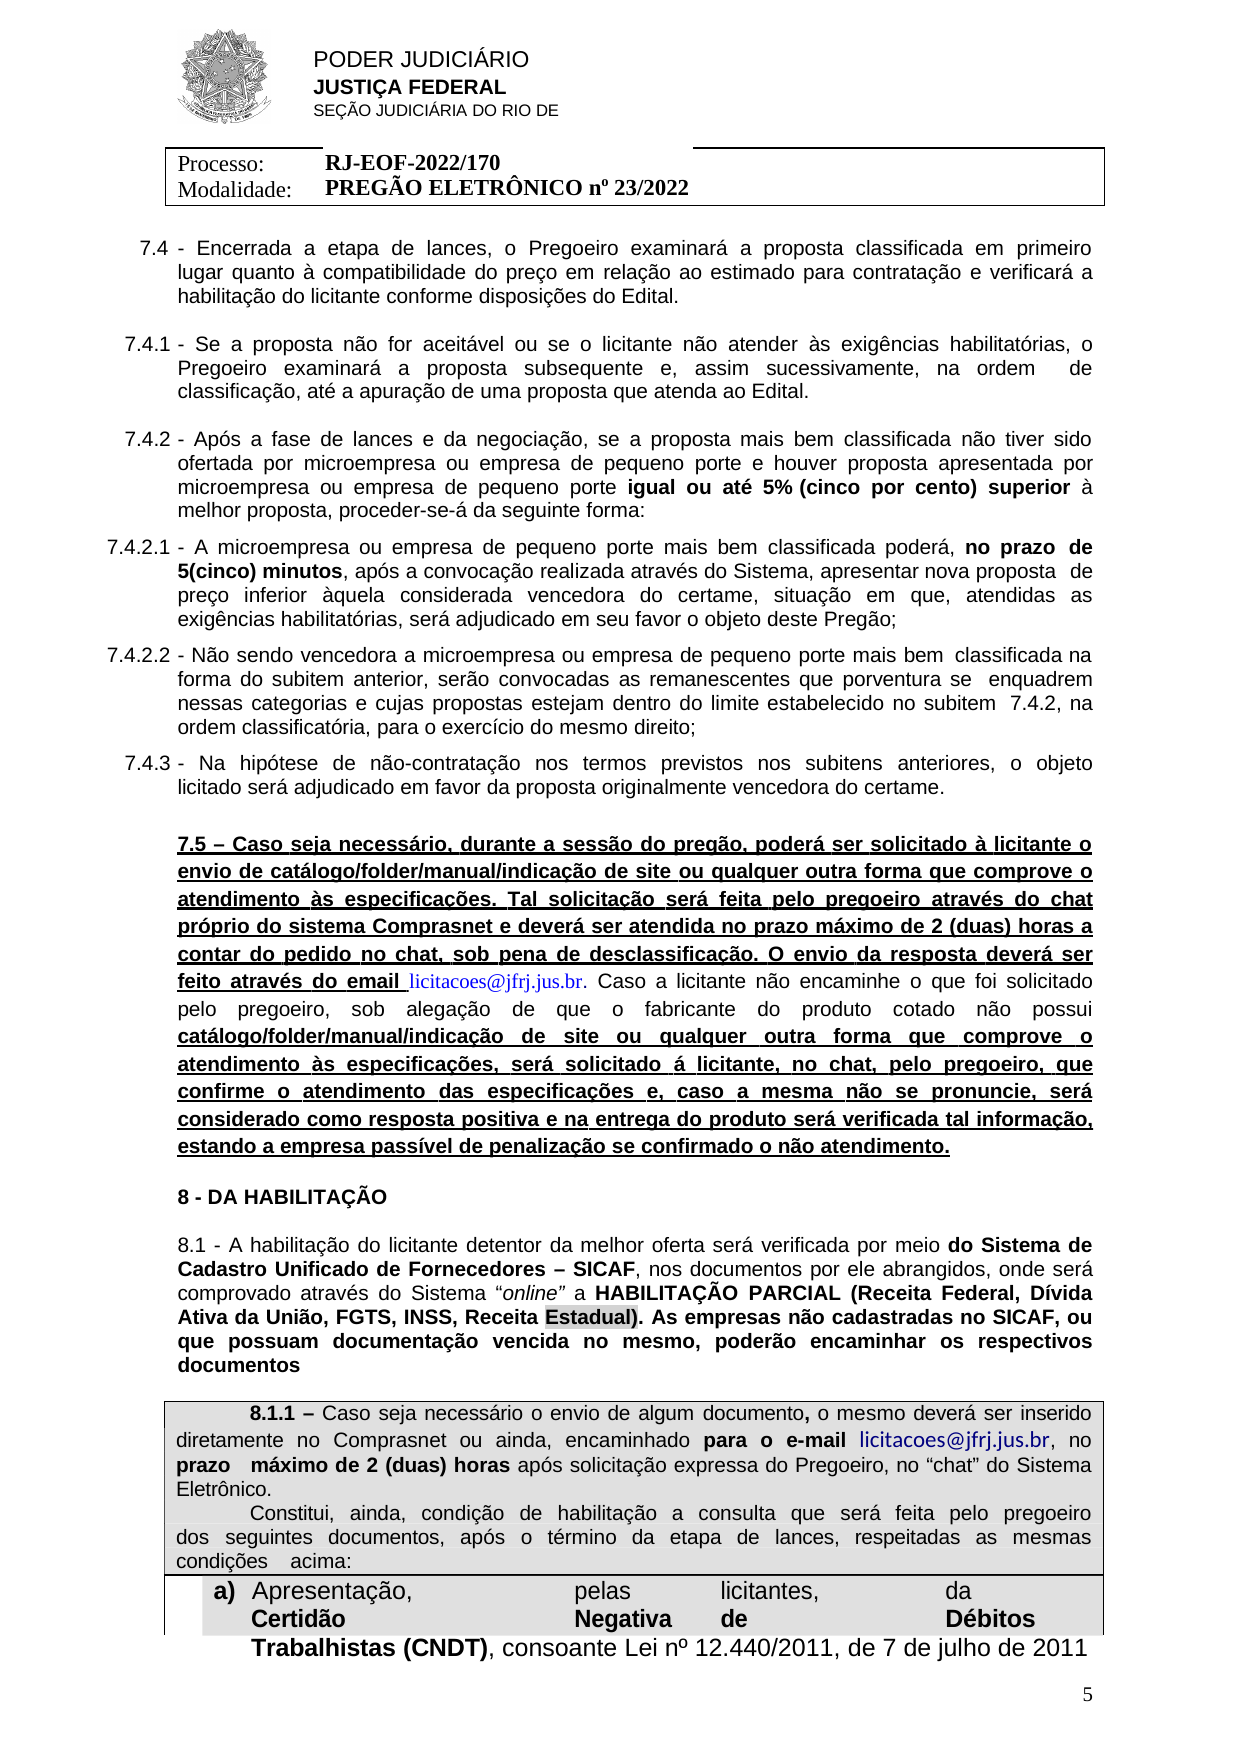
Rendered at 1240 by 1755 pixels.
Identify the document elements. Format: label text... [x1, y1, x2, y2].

text 8 - DA HABILITAÇÃO [177, 1185, 1117, 1209]
list - Após a fase de lances e da negociação, se a proposta mais bem classificada não tiver sido ofertada por microempresa ou empresa de pequeno porte e houver proposta apresentada por microempresa ou empresa de pequeno porte igual ou até 5% (cinco por cento) superior à melhor proposta, proceder-se-á da seguinte forma: [152, 427, 1093, 522]
subtitle confirme o atendimento das especificações e, caso a mesma não se pronuncie, será considerado como resposta positiva e na entrega do produto será verificada tal informação, [177, 1075, 1093, 1128]
list - A microempresa ou empresa de pequeno porte mais bem classificada poderá, no prazo de 5(cinco) minutos, após a convocação realizada através do Sistema, apresentar nova proposta de preço inferior àquela considerada vencedora do certame, situação em que, atendidas as exigências habilitatórias, será adjudicado em seu favor o objeto deste Pregão; [152, 534, 1093, 630]
list - Se a proposta não for aceitável ou se o licitante não atender às exigências habilitatórias, o Pregoeiro examinará a proposta subsequente e, assim sucessivamente, na ordem de classificação, até a apuração de uma proposta que atenda ao Edital. [152, 331, 1093, 403]
subtitle próprio do sistema Comprasnet e deverá ser atendida no prazo máximo de 2 (duas) horas a [177, 910, 1093, 935]
subtitle 7.5 – Caso seja necessário, durante a sessão do pregão, poderá ser solicitado à licitante o envio de catálogo/folder/manual/indicação de site ou qualquer outra forma que comprove o [177, 831, 1093, 880]
list - Não sendo vencedora a microempresa ou empresa de pequeno porte mais bem classificada na forma do subitem anterior, serão convocadas as remanescentes que porventura se enquadrem nessas categorias e cujas propostas estejam dentro do limite estabelecido no subitem 7.4.2, na ordem classificatória, para o exercício do mesmo direito; [152, 643, 1093, 739]
subtitle estando a empresa passível de penalização se confirmado o não atendimento. [177, 1130, 1093, 1158]
subtitle atendimento às especificações, será solicitado á licitante, no chat, pelo pregoeiro, que [177, 1047, 1093, 1073]
text 8.1 - A habilitação do licitante detentor da melhor oferta será verificada por meio do Sistema de Cadastro Unificado de Fornecedores – SICAF, nos documentos por ele abrangidos, onde será comprovado através do Sistema “online” a HABILITAÇÃO PARCIAL (Receita Federal, Dívida Ativa da União, FGTS, INSS, Receita Estadual). As empresas não cadastradas no SICAF, ou que possuam documentação vencida no mesmo, poderão encaminhar os respectivos documentos [177, 1233, 1093, 1377]
subtitle atendimento às especificações. Tal solicitação será feita pelo pregoeiro através do chat [177, 882, 1093, 907]
list - Na hipótese de não-contratação nos termos previstos nos subitens anteriores, o objeto licitado será adjudicado em favor da proposta originalmente vencedora do certame. [152, 751, 1093, 799]
subtitle feito através do email licitacoes@jfrj.jus.br. Caso a licitante não encaminhe o que foi solicitado pelo pregoeiro, sob alegação de que o fabricante do produto cotado não possui catálogo/folder/manual/indicação de site ou qualquer outra forma que comprove o [177, 965, 1093, 1045]
list - Encerrada a etapa de lances, o Pregoeiro examinará a proposta classificada em primeiro lugar quanto à compatibilidade do preço em relação ao estimado para contratação e verificará a habilitação do licitante conforme disposições do Edital. [152, 236, 1093, 308]
subtitle contar do pedido no chat, sob pena de desclassificação. O envio da resposta deverá ser [177, 937, 1093, 962]
